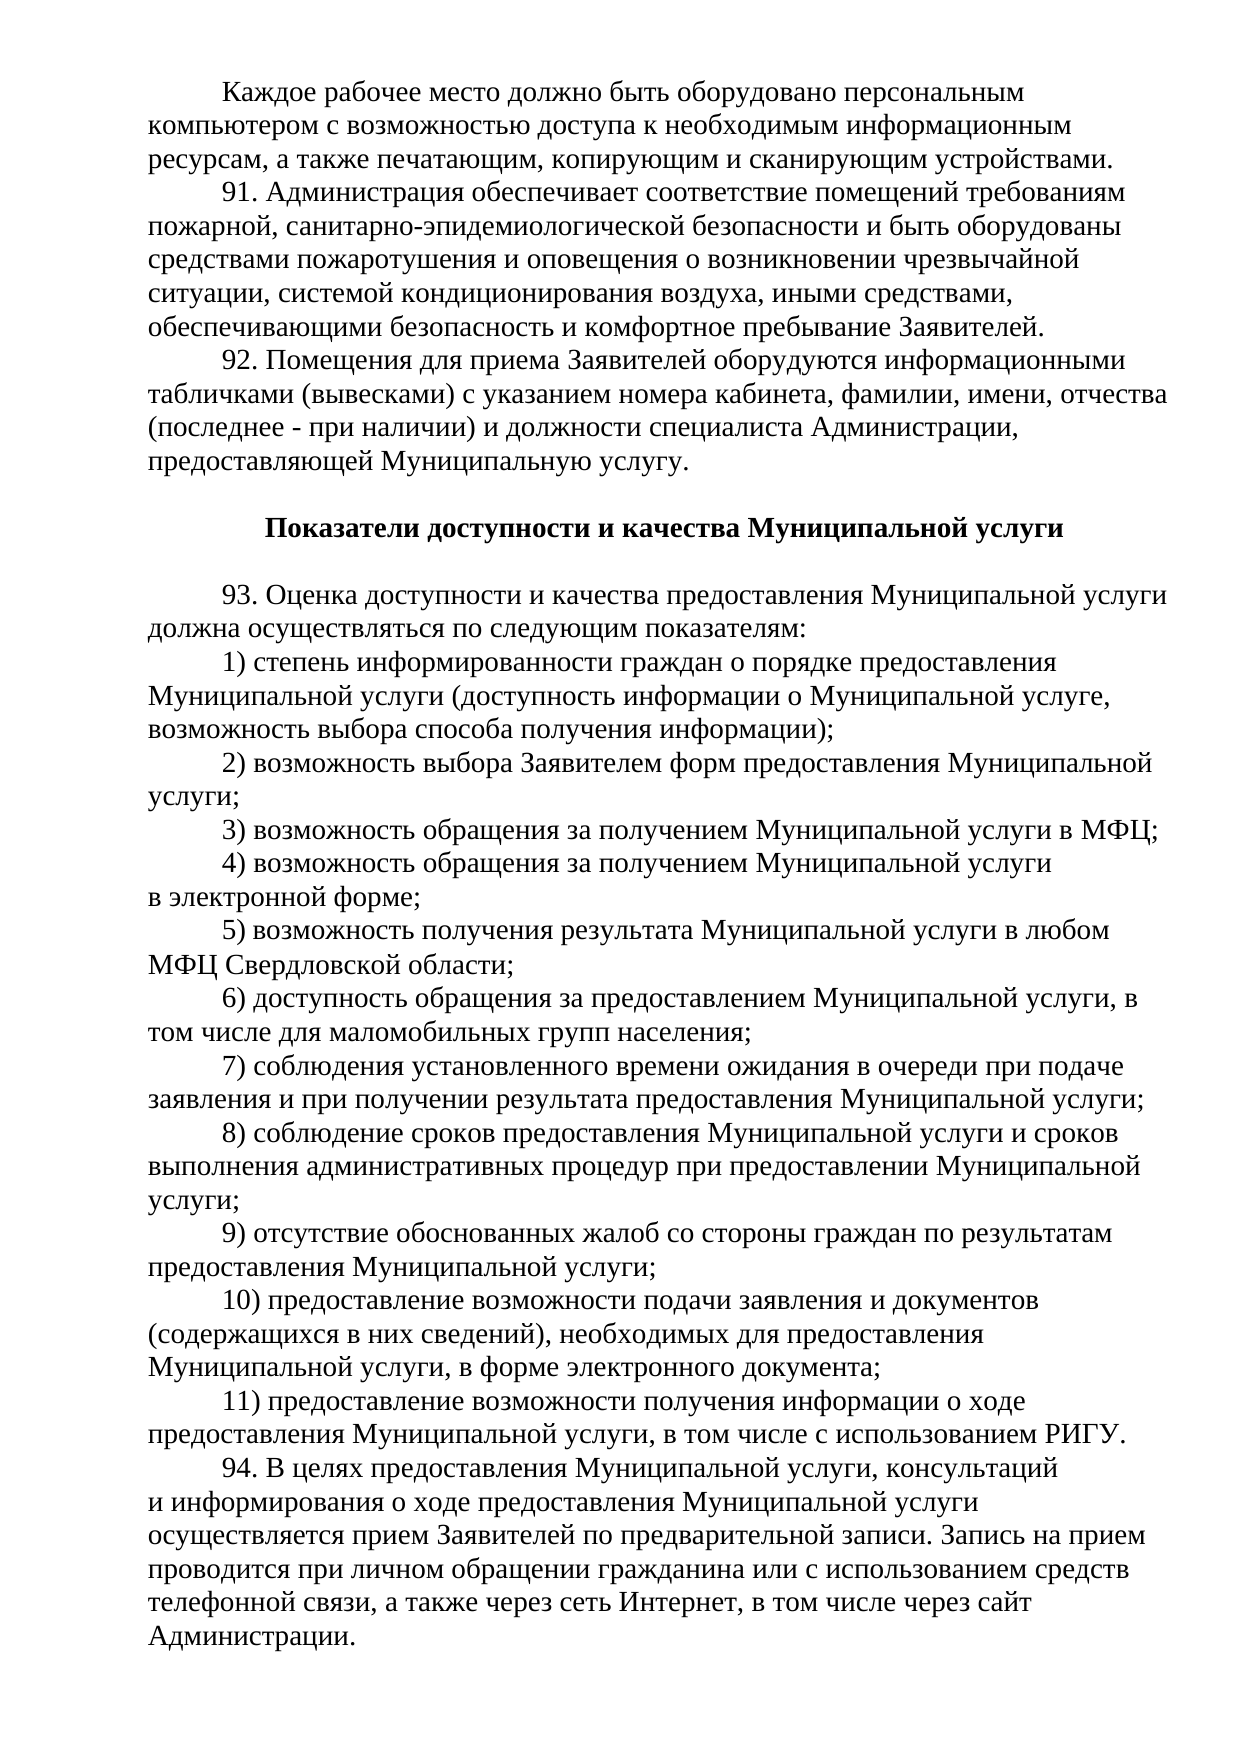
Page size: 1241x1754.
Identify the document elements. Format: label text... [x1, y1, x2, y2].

text 94. В целях предоставления Муниципальной услуги, консультаций и информирования о ходе предоставления Муниципальной услуги осуществляется прием Заявителей по предварительной записи. Запись на прием проводится при личном обращении гражданина или с использованием средств телефонной связи, а также через сеть Интернет, в том числе через сайт Администрации. [148, 1450, 1181, 1651]
text 11) предоставление возможности получения информации о ходе предоставления Муниципальной услуги, в том числе с использованием РИГУ. [148, 1383, 1181, 1450]
text 1) степень информированности граждан о порядке предоставления Муниципальной услуги (доступность информации о Муниципальной услуге, возможность выбора способа получения информации); [148, 644, 1181, 745]
text 7) соблюдения установленного времени ожидания в очереди при подаче заявления и при получении результата предоставления Муниципальной услуги; [148, 1048, 1181, 1115]
text 3) возможность обращения за получением Муниципальной услуги в МФЦ; [148, 812, 1181, 845]
text 92. Помещения для приема Заявителей оборудуются информационными табличками (вывесками) с указанием номера кабинета, фамилии, имени, отчества (последнее - при наличии) и должности специалиста Администрации, предоставляющей Муниципальную услугу. [148, 342, 1181, 476]
text 8) соблюдение сроков предоставления Муниципальной услуги и сроков выполнения административных процедур при предоставлении Муниципальной услуги; [148, 1115, 1181, 1215]
text 4) возможность обращения за получением Муниципальной услуги в электронной форме; [148, 845, 1181, 912]
text 91. Администрация обеспечивает соответствие помещений требованиям пожарной, санитарно-эпидемиологической безопасности и быть оборудованы средствами пожаротушения и оповещения о возникновении чрезвычайной ситуации, системой кондиционирования воздуха, иными средствами, обеспечивающими безопасность и комфортное пребывание Заявителей. [148, 174, 1181, 342]
text 9) отсутствие обоснованных жалоб со стороны граждан по результатам предоставления Муниципальной услуги; [148, 1215, 1181, 1282]
text 6) доступность обращения за предоставлением Муниципальной услуги, в том числе для маломобильных групп населения; [148, 981, 1181, 1048]
text 5) возможность получения результата Муниципальной услуги в любом МФЦ Свердловской области; [148, 912, 1181, 981]
text 10) предоставление возможности подачи заявления и документов (содержащихся в них сведений), необходимых для предоставления Муниципальной услуги, в форме электронного документа; [148, 1282, 1181, 1383]
text Каждое рабочее место должно быть оборудовано персональным компьютером с возможностью доступа к необходимым информационным ресурсам, а также печатающим, копирующим и сканирующим устройствами. [148, 74, 1181, 174]
text 2) возможность выбора Заявителем форм предоставления Муниципальной услуги; [148, 745, 1181, 812]
text Показатели доступности и качества Муниципальной услуги [148, 510, 1181, 543]
text 93. Оценка доступности и качества предоставления Муниципальной услуги должна осуществляться по следующим показателям: [148, 577, 1181, 644]
